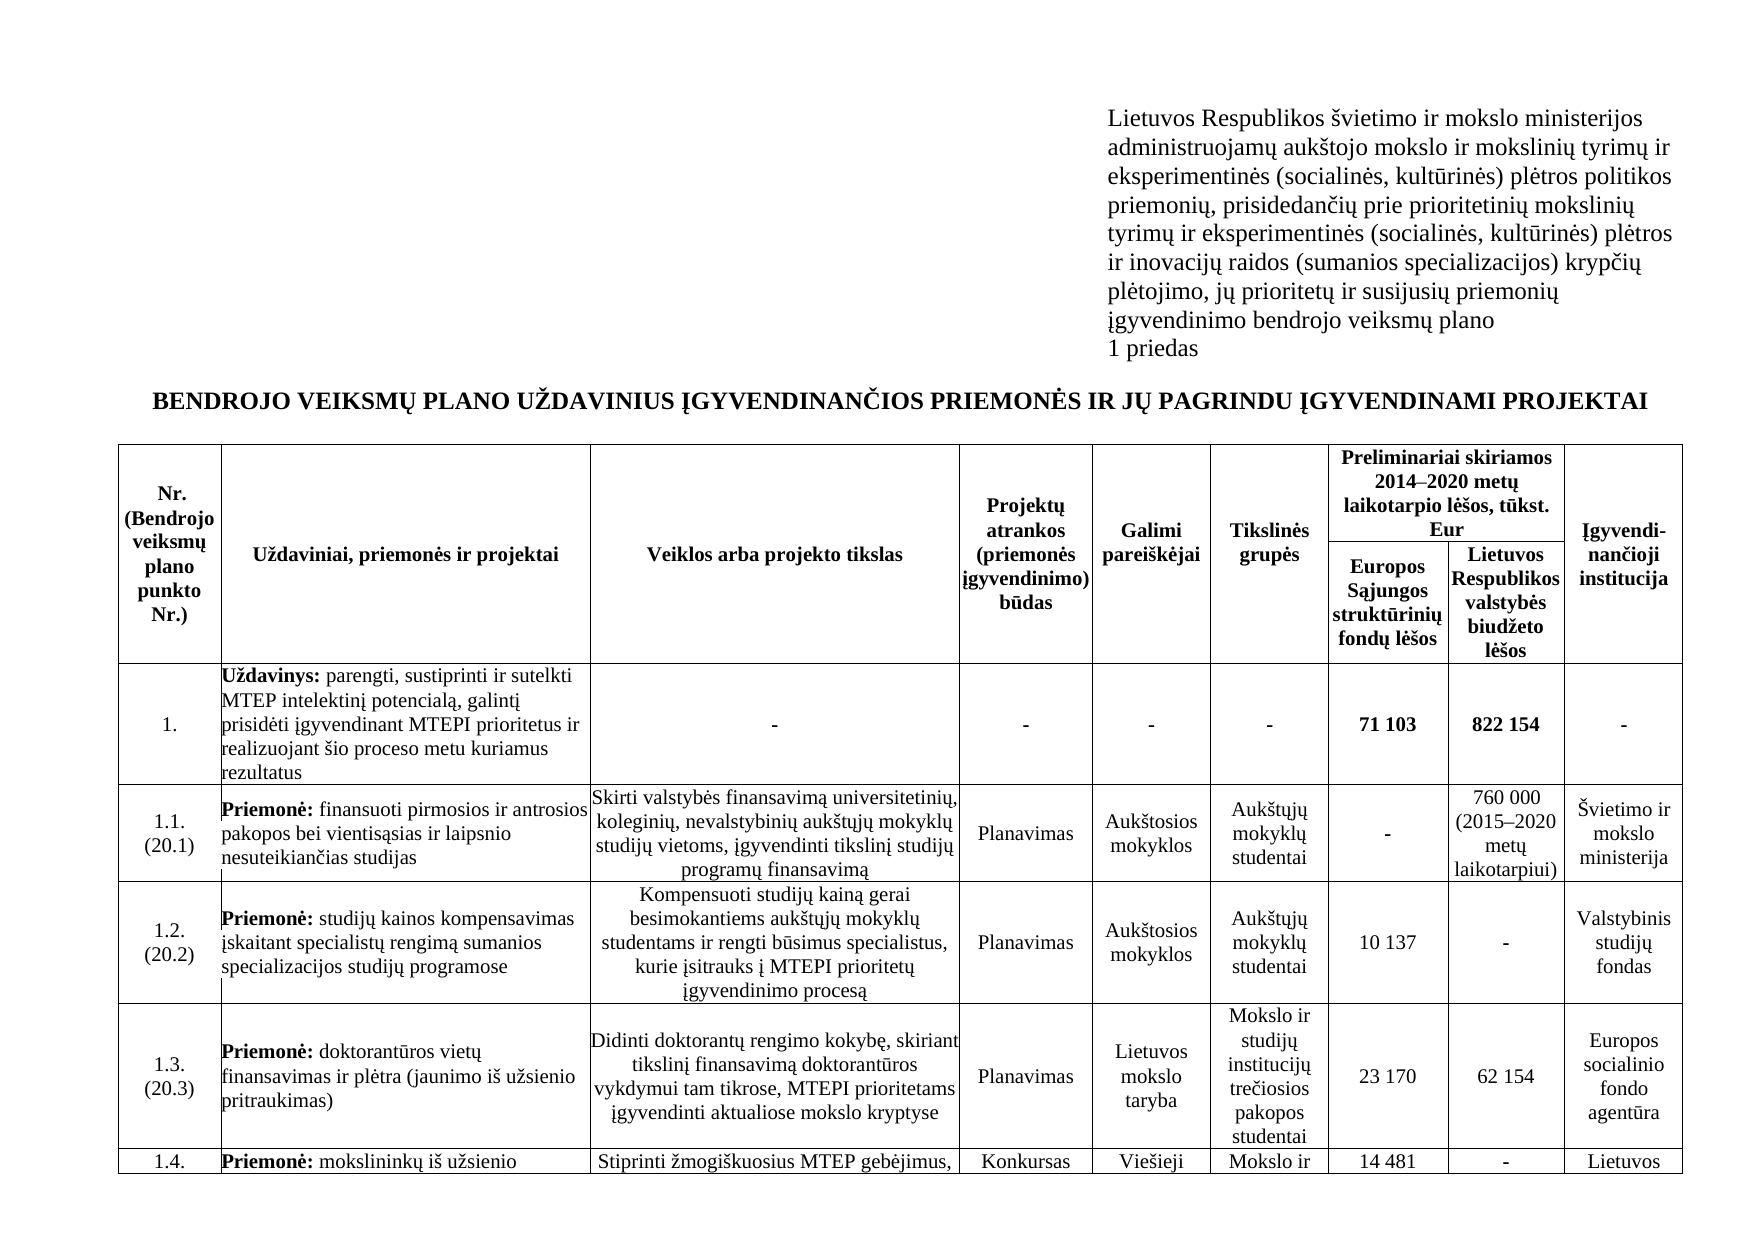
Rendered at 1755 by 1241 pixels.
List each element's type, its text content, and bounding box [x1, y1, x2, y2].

table_cell - [1565, 664, 1682, 784]
table_cell Mokslo ir studijų institucijų trečiosios pakopos studentai [1211, 1004, 1328, 1148]
table_cell - [1329, 785, 1448, 881]
table_cell Švietimo ir mokslo ministerija [1565, 785, 1682, 881]
table_cell Skirti valstybės finansavimą universitetinių, koleginių, nevalstybinių aukštųjų mokyklų studijų vietoms, įgyvendinti tikslinį studijų programų finansavimą [591, 785, 959, 881]
table_cell Aukštųjų mokyklų studentai [1211, 785, 1328, 881]
table_cell Uždavinys: parengti, sustiprinti ir sutelkti MTEP intelektinį potencialą, galintį prisidėti įgyvendinant MTEPI prioritetus ir realizuojant šio proceso metu kuriamus rezultatus [222, 664, 590, 784]
table_header Projektų atrankos (priemonės įgyvendinimo) būdas [960, 445, 1092, 662]
table_cell Lietuvos mokslo taryba [1093, 1004, 1210, 1148]
table_header Įgyvendi-nančioji institucija [1565, 445, 1682, 662]
table_cell - [1211, 664, 1328, 784]
table_cell 1. [119, 664, 221, 784]
table_cell Aukštųjų mokyklų studentai [1211, 882, 1328, 1002]
table_cell 1.4. (20.4) [119, 1149, 221, 1173]
table_cell 23 170 [1329, 1004, 1448, 1148]
table_cell 822 154 [1449, 664, 1564, 784]
table_cell Aukštosios mokyklos [1093, 785, 1210, 881]
table_header Preliminariai skiriamos 2014–2020 metų laikotarpio lėšos, tūkst. Eur [1329, 445, 1564, 541]
table_cell Lietuvos mokslo taryba [1565, 1149, 1682, 1173]
table_cell Viešieji juridiniai asmenys, veikiantys mokslo, studijų ir švietimo srityje [1093, 1149, 1210, 1173]
table_cell Valstybinis studijų fondas [1565, 882, 1682, 1002]
table_header Veiklos arba projekto tikslas [591, 445, 959, 662]
table_cell Europos socialinio fondo agentūra [1565, 1004, 1682, 1148]
table_cell Stiprinti žmogiškuosius MTEP gebėjimus, būtinus MTEPI prioritetams įgyvendinti [591, 1149, 959, 1173]
table_cell 10 137 [1329, 882, 1448, 1002]
text Lietuvos Respublikos švietimo ir mokslo ministerijos administruojamų aukštojo mokslo ir mokslinių tyrimų ir eksperimentinės (socialinės, kultūrinės) plėtros politikos priemonių, prisidedančių prie prioritetinių mokslinių tyrimų ir eksperimentinės (socialinės, kultūrinės) plėtros ir inovacijų raidos (sumanios specializacijos) krypčių plėtojimo, jų prioritetų ir susijusių priemonių įgyvendinimo bendrojo veiksmų plano [1107, 103, 1683, 333]
table_cell Mokslo ir studijų institucijų tyrėjai ir studentai [1211, 1149, 1328, 1173]
table_cell - [1093, 664, 1210, 784]
table_cell 1.2. (20.2) [119, 882, 221, 1002]
table_cell - [1449, 1149, 1564, 1173]
table_cell 1.1. (20.1) [119, 785, 221, 881]
table_cell Planavimas [960, 1004, 1092, 1148]
table_cell Priemonė: studijų kainos kompensavimas įskaitant specialistų rengimą sumanios specializacijos studijų programose [222, 882, 590, 1002]
table_cell - [1449, 882, 1564, 1002]
table_cell 71 103 [1329, 664, 1448, 784]
text 1 priedas [1107, 333, 1683, 362]
table_header Tikslinės grupės [1211, 445, 1328, 662]
table_cell Lietuvos Respublikos valstybės biudžeto lėšos [1449, 542, 1564, 662]
table_cell Konkursas (visuotinė dotacija) [960, 1149, 1092, 1173]
table_cell - [591, 664, 959, 784]
table_cell Aukštosios mokyklos [1093, 882, 1210, 1002]
table_cell Didinti doktorantų rengimo kokybę, skiriant tikslinį finansavimą doktorantūros vykdymui tam tikrose, MTEPI prioritetams įgyvendinti aktualiose mokslo kryptyse [591, 1004, 959, 1148]
text BENDROJO VEIKSMŲ PLANO UŽDAVINIUS ĮGYVENDINANČIOS PRIEMONĖS IR JŲ PAGRINDU ĮGYVENDINAMI PROJEKTAI [118, 386, 1683, 415]
table_header Uždaviniai, priemonės ir projektai [222, 445, 590, 662]
table_cell Europos Sąjungos struktūrinių fondų lėšos [1329, 542, 1448, 662]
table_cell 760 000 (2015–2020 metų laikotarpiui) [1449, 785, 1564, 881]
table_header Galimi pareiškėjai [1093, 445, 1210, 662]
table_cell 1.3. (20.3) [119, 1004, 221, 1148]
table_cell Planavimas [960, 882, 1092, 1002]
table_cell Planavimas [960, 785, 1092, 881]
table_cell Kompensuoti studijų kainą gerai besimokantiems aukštųjų mokyklų studentams ir rengti būsimus specialistus, kurie įsitrauks į MTEPI prioritetų įgyvendinimo procesą [591, 882, 959, 1002]
table_cell 62 154 [1449, 1004, 1564, 1148]
table_cell Priemonė: mokslininkų iš užsienio pritraukimas vykdyti mokslinius tyrimus [222, 1149, 590, 1173]
table_header Nr. (Bendrojo veiksmų plano punkto Nr.) [119, 445, 221, 662]
table_cell 14 481 [1329, 1149, 1448, 1173]
table_cell - [960, 664, 1092, 784]
table_cell Priemonė: finansuoti pirmosios ir antrosios pakopos bei vientisąsias ir laipsnio nesuteikiančias studijas [222, 785, 590, 881]
table_cell Priemonė: doktorantūros vietų finansavimas ir plėtra (jaunimo iš užsienio pritraukimas) [222, 1004, 590, 1148]
